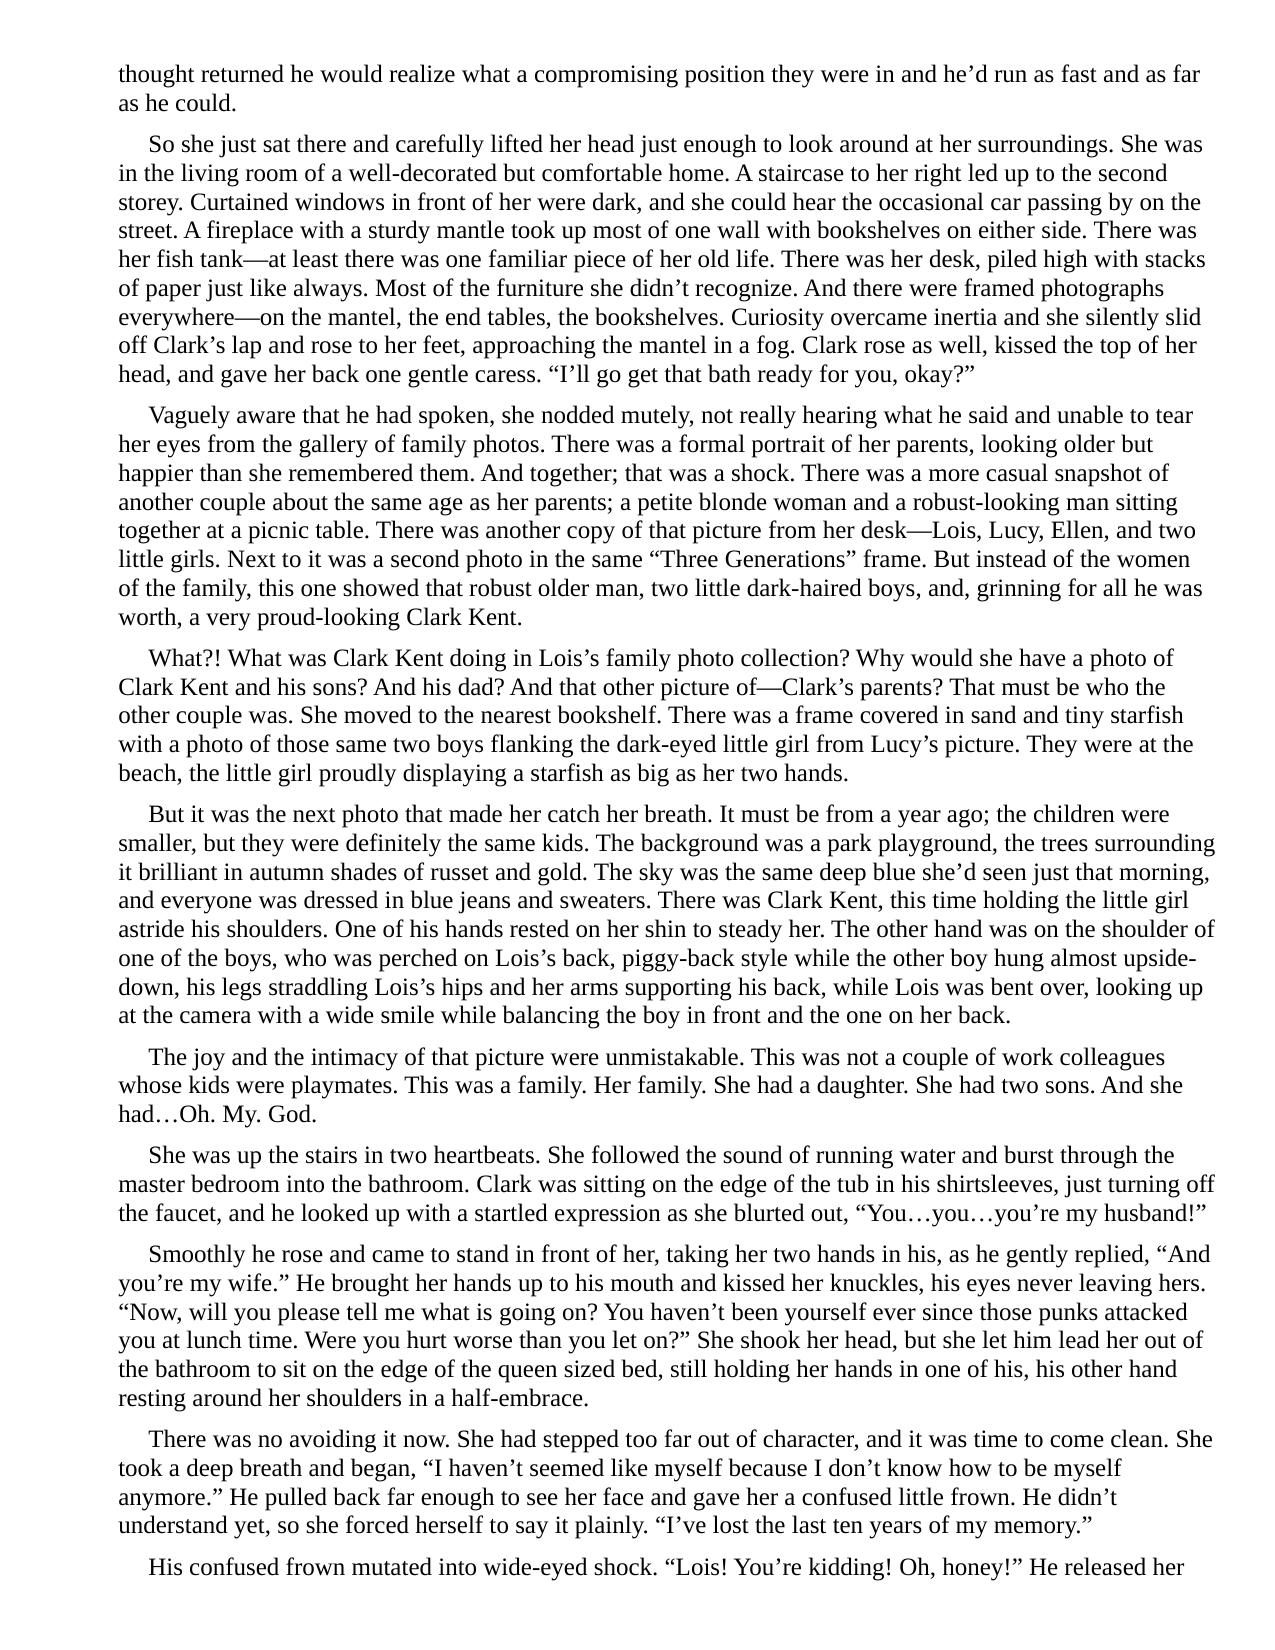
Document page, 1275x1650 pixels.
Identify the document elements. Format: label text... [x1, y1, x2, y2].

text She was up the stairs in two heartbeats. She followed the sound of running water and burst through the master bedroom into the bathroom. Clark was sitting on the edge of the tub in his shirtsleeves, just turning off the faucet, and he looked up with a startled expression as she blurted out, “You…you…you’re my husband!” [118, 1140, 1216, 1227]
text So she just sat there and carefully lifted her head just enough to look around at her surroundings. She was in the living room of a well-decorated but comfortable home. A staircase to her right led up to the second storey. Curtained windows in front of her were dark, and she could hear the occasional car passing by on the street. A fireplace with a sturdy mantle took up most of one wall with bookshelves on either side. There was her fish tank—at least there was one familiar piece of her old life. There was her desk, piled high with stacks of paper just like always. Most of the furniture she didn’t recognize. And there were framed photographs everywhere—on the mantel, the end tables, the bookshelves. Curiosity overcame inertia and she silently slid off Clark’s lap and rose to her feet, approaching the mantel in a fog. Clark rose as well, kissed the top of her head, and gave her back one gentle caress. “I’ll go get that bath ready for you, okay?” [118, 129, 1216, 388]
text But it was the next photo that made her catch her breath. It must be from a year ago; the children were smaller, but they were definitely the same kids. The background was a park playground, the trees surrounding it brilliant in autumn shades of russet and gold. The sky was the same deep blue she’d seen just that morning, and everyone was dressed in blue jeans and sweaters. There was Clark Kent, this time holding the little girl astride his shoulders. One of his hands rested on her shin to steady her. The other hand was on the shoulder of one of the boys, who was perched on Lois’s back, piggy-back style while the other boy hung almost upside-down, his legs straddling Lois’s hips and her arms supporting his back, while Lois was bent over, looking up at the camera with a wide smile while balancing the boy in front and the one on her back. [118, 799, 1216, 1029]
text Smoothly he rose and came to stand in front of her, taking her two hands in his, as he gently replied, “And you’re my wife.” He brought her hands up to his mouth and kissed her knuckles, his eyes never leaving hers. “Now, will you please tell me what is going on? You haven’t been yourself ever since those punks attacked you at lunch time. Were you hurt worse than you let on?” She shook her head, but she let him lead her out of the bathroom to sit on the edge of the queen sized bed, still holding her hands in one of his, his other hand resting around her shoulders in a half-embrace. [118, 1239, 1216, 1412]
text Vaguely aware that he had spoken, she nodded mutely, not really hearing what he said and unable to tear her eyes from the gallery of family photos. There was a formal portrait of her parents, looking older but happier than she remembered them. And together; that was a shock. There was a more casual snapshot of another couple about the same age as her parents; a petite blonde woman and a robust-looking man sitting together at a picnic table. There was another copy of that picture from her desk—Lois, Lucy, Ellen, and two little girls. Next to it was a second photo in the same “Three Generations” frame. But instead of the women of the family, this one showed that robust older man, two little dark-haired boys, and, grinning for all he was worth, a very proud-looking Clark Kent. [118, 400, 1216, 630]
text His confused frown mutated into wide-eyed shock. “Lois! You’re kidding! Oh, honey!” He released her [118, 1552, 1216, 1580]
text The joy and the intimacy of that picture were unmistakable. This was not a couple of work colleagues whose kids were playmates. This was a family. Her family. She had a daughter. She had two sons. And she had…Oh. My. God. [118, 1042, 1216, 1128]
text What?! What was Clark Kent doing in Lois’s family photo collection? Why would she have a photo of Clark Kent and his sons? And his dad? And that other picture of—Clark’s parents? That must be who the other couple was. She moved to the nearest bookshelf. There was a frame covered in sand and tiny starfish with a photo of those same two boys flanking the dark-eyed little girl from Lucy’s picture. They were at the beach, the little girl proudly displaying a starfish as big as her two hands. [118, 643, 1216, 787]
text thought returned he would realize what a compromising position they were in and he’d run as fast and as far as he could. [118, 59, 1216, 117]
text There was no avoiding it now. She had stepped too far out of character, and it was time to come clean. She took a deep breath and began, “I haven’t seemed like myself because I don’t know how to be myself anymore.” He pulled back far enough to see her face and gave her a confused little frown. He didn’t understand yet, so she forced herself to say it plainly. “I’ve lost the last ten years of my memory.” [118, 1424, 1216, 1539]
